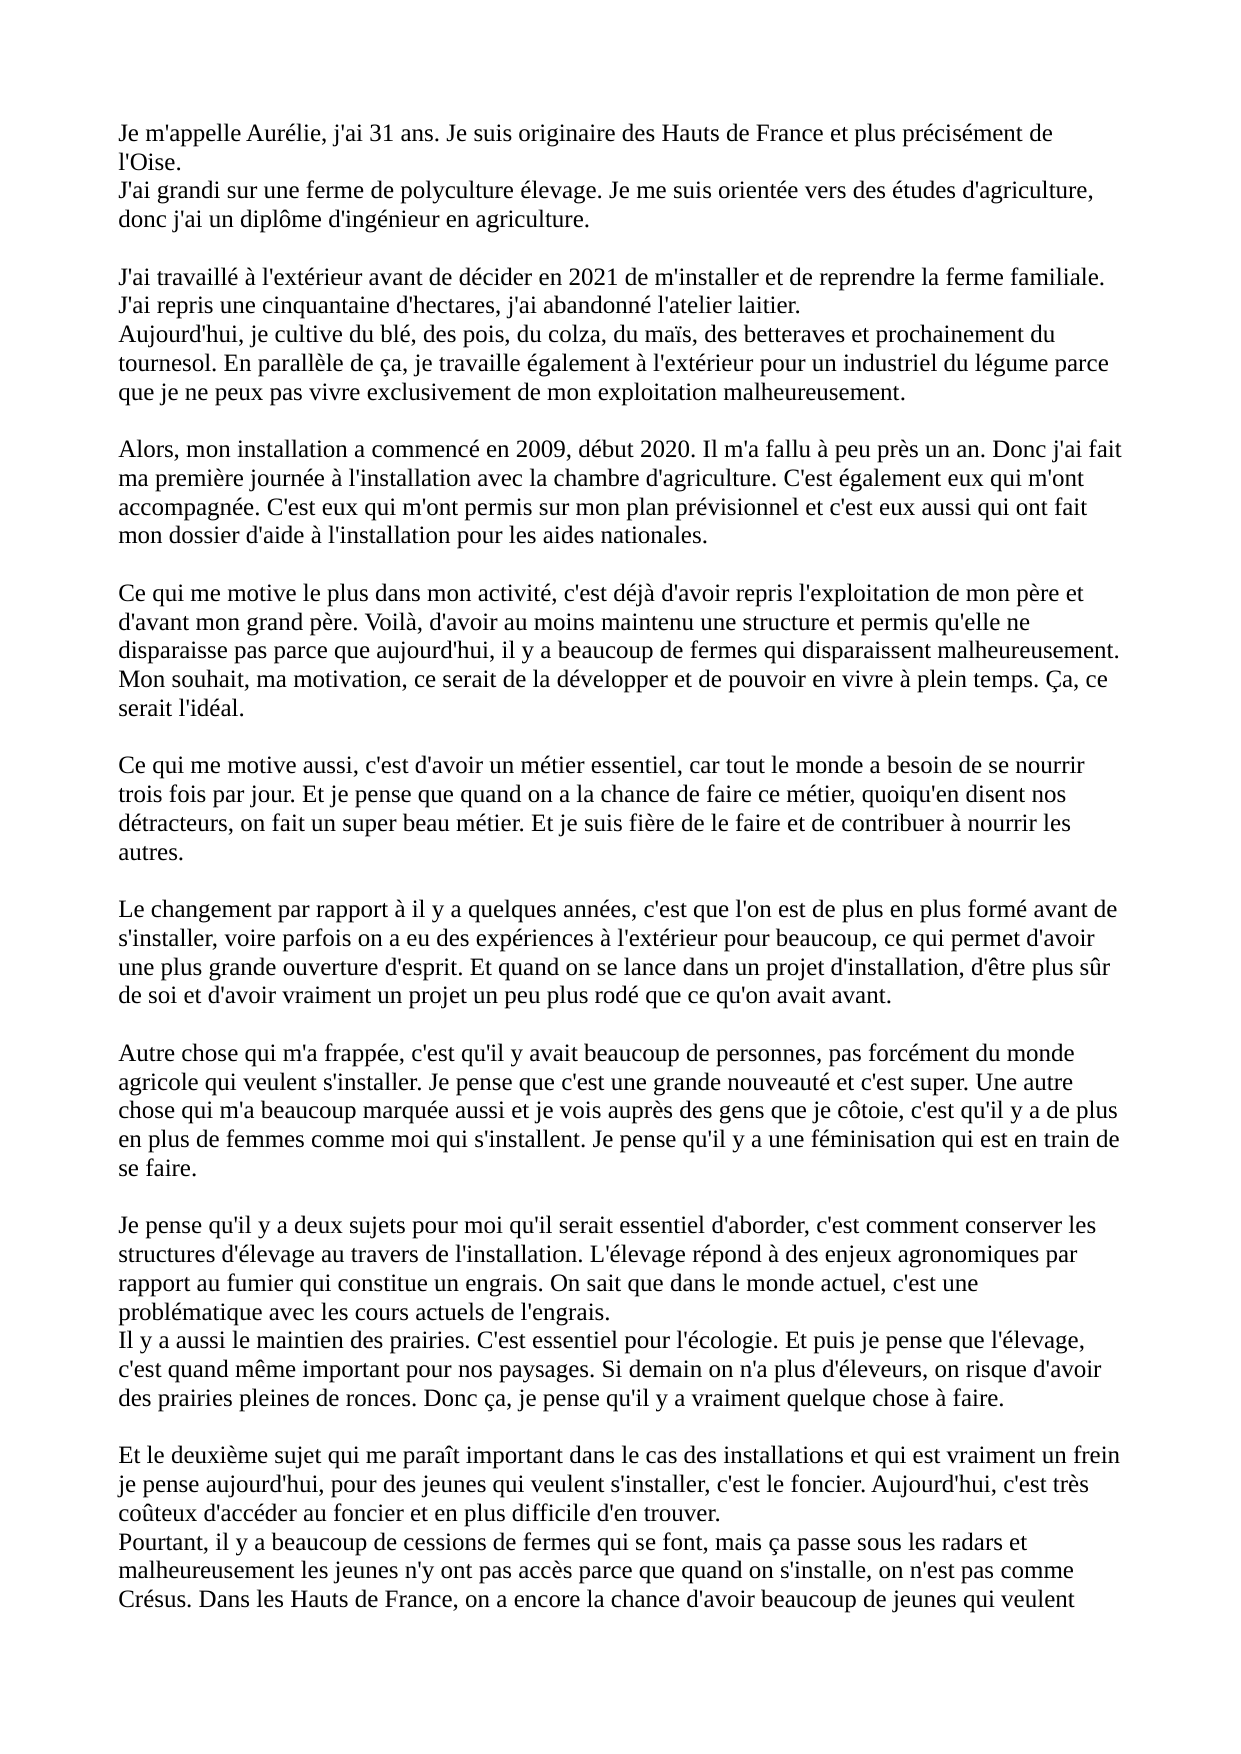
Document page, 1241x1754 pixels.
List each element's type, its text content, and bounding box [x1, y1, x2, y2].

text Aujourd'hui, je cultive du blé, des pois, du colza, du maïs, des betteraves et prochainement du tournesol. En parallèle de ça, je travaille également à l'extérieur pour un industriel du légume parce que je ne peux pas vivre exclusivement de mon exploitation malheureusement. [118, 319, 1122, 406]
text J'ai travaillé à l'extérieur avant de décider en 2021 de m'installer et de reprendre la ferme familiale. J'ai repris une cinquantaine d'hectares, j'ai abandonné l'atelier laitier. [118, 262, 1122, 319]
text Je m'appelle Aurélie, j'ai 31 ans. Je suis originaire des Hauts de France et plus précisément de l'Oise. [118, 118, 1122, 176]
text Pourtant, il y a beaucoup de cessions de fermes qui se font, mais ça passe sous les radars et malheureusement les jeunes n'y ont pas accès parce que quand on s'installe, on n'est pas comme Crésus. Dans les Hauts de France, on a encore la chance d'avoir beaucoup de jeunes qui veulent [118, 1527, 1122, 1613]
text Autre chose qui m'a frappée, c'est qu'il y avait beaucoup de personnes, pas forcément du monde agricole qui veulent s'installer. Je pense que c'est une grande nouveauté et c'est super. Une autre chose qui m'a beaucoup marquée aussi et je vois auprès des gens que je côtoie, c'est qu'il y a de plus en plus de femmes comme moi qui s'installent. Je pense qu'il y a une féminisation qui est en train de se faire. [118, 1038, 1122, 1182]
text J'ai grandi sur une ferme de polyculture élevage. Je me suis orientée vers des études d'agriculture, donc j'ai un diplôme d'ingénieur en agriculture. [118, 176, 1122, 233]
text Alors, mon installation a commencé en 2009, début 2020. Il m'a fallu à peu près un an. Donc j'ai fait ma première journée à l'installation avec la chambre d'agriculture. C'est également eux qui m'ont accompagnée. C'est eux qui m'ont permis sur mon plan prévisionnel et c'est eux aussi qui ont fait mon dossier d'aide à l'installation pour les aides nationales. [118, 434, 1122, 549]
text Il y a aussi le maintien des prairies. C'est essentiel pour l'écologie. Et puis je pense que l'élevage, c'est quand même important pour nos paysages. Si demain on n'a plus d'éleveurs, on risque d'avoir des prairies pleines de ronces. Donc ça, je pense qu'il y a vraiment quelque chose à faire. [118, 1326, 1122, 1412]
text Et le deuxième sujet qui me paraît important dans le cas des installations et qui est vraiment un frein je pense aujourd'hui, pour des jeunes qui veulent s'installer, c'est le foncier. Aujourd'hui, c'est très coûteux d'accéder au foncier et en plus difficile d'en trouver. [118, 1441, 1122, 1527]
text Ce qui me motive aussi, c'est d'avoir un métier essentiel, car tout le monde a besoin de se nourrir trois fois par jour. Et je pense que quand on a la chance de faire ce métier, quoiqu'en disent nos détracteurs, on fait un super beau métier. Et je suis fière de le faire et de contribuer à nourrir les autres. [118, 751, 1122, 866]
text Le changement par rapport à il y a quelques années, c'est que l'on est de plus en plus formé avant de s'installer, voire parfois on a eu des expériences à l'extérieur pour beaucoup, ce qui permet d'avoir une plus grande ouverture d'esprit. Et quand on se lance dans un projet d'installation, d'être plus sûr de soi et d'avoir vraiment un projet un peu plus rodé que ce qu'on avait avant. [118, 894, 1122, 1009]
text Ce qui me motive le plus dans mon activité, c'est déjà d'avoir repris l'exploitation de mon père et d'avant mon grand père. Voilà, d'avoir au moins maintenu une structure et permis qu'elle ne disparaisse pas parce que aujourd'hui, il y a beaucoup de fermes qui disparaissent malheureusement. Mon souhait, ma motivation, ce serait de la développer et de pouvoir en vivre à plein temps. Ça, ce serait l'idéal. [118, 578, 1122, 722]
text Je pense qu'il y a deux sujets pour moi qu'il serait essentiel d'aborder, c'est comment conserver les structures d'élevage au travers de l'installation. L'élevage répond à des enjeux agronomiques par rapport au fumier qui constitue un engrais. On sait que dans le monde actuel, c'est une problématique avec les cours actuels de l'engrais. [118, 1211, 1122, 1326]
